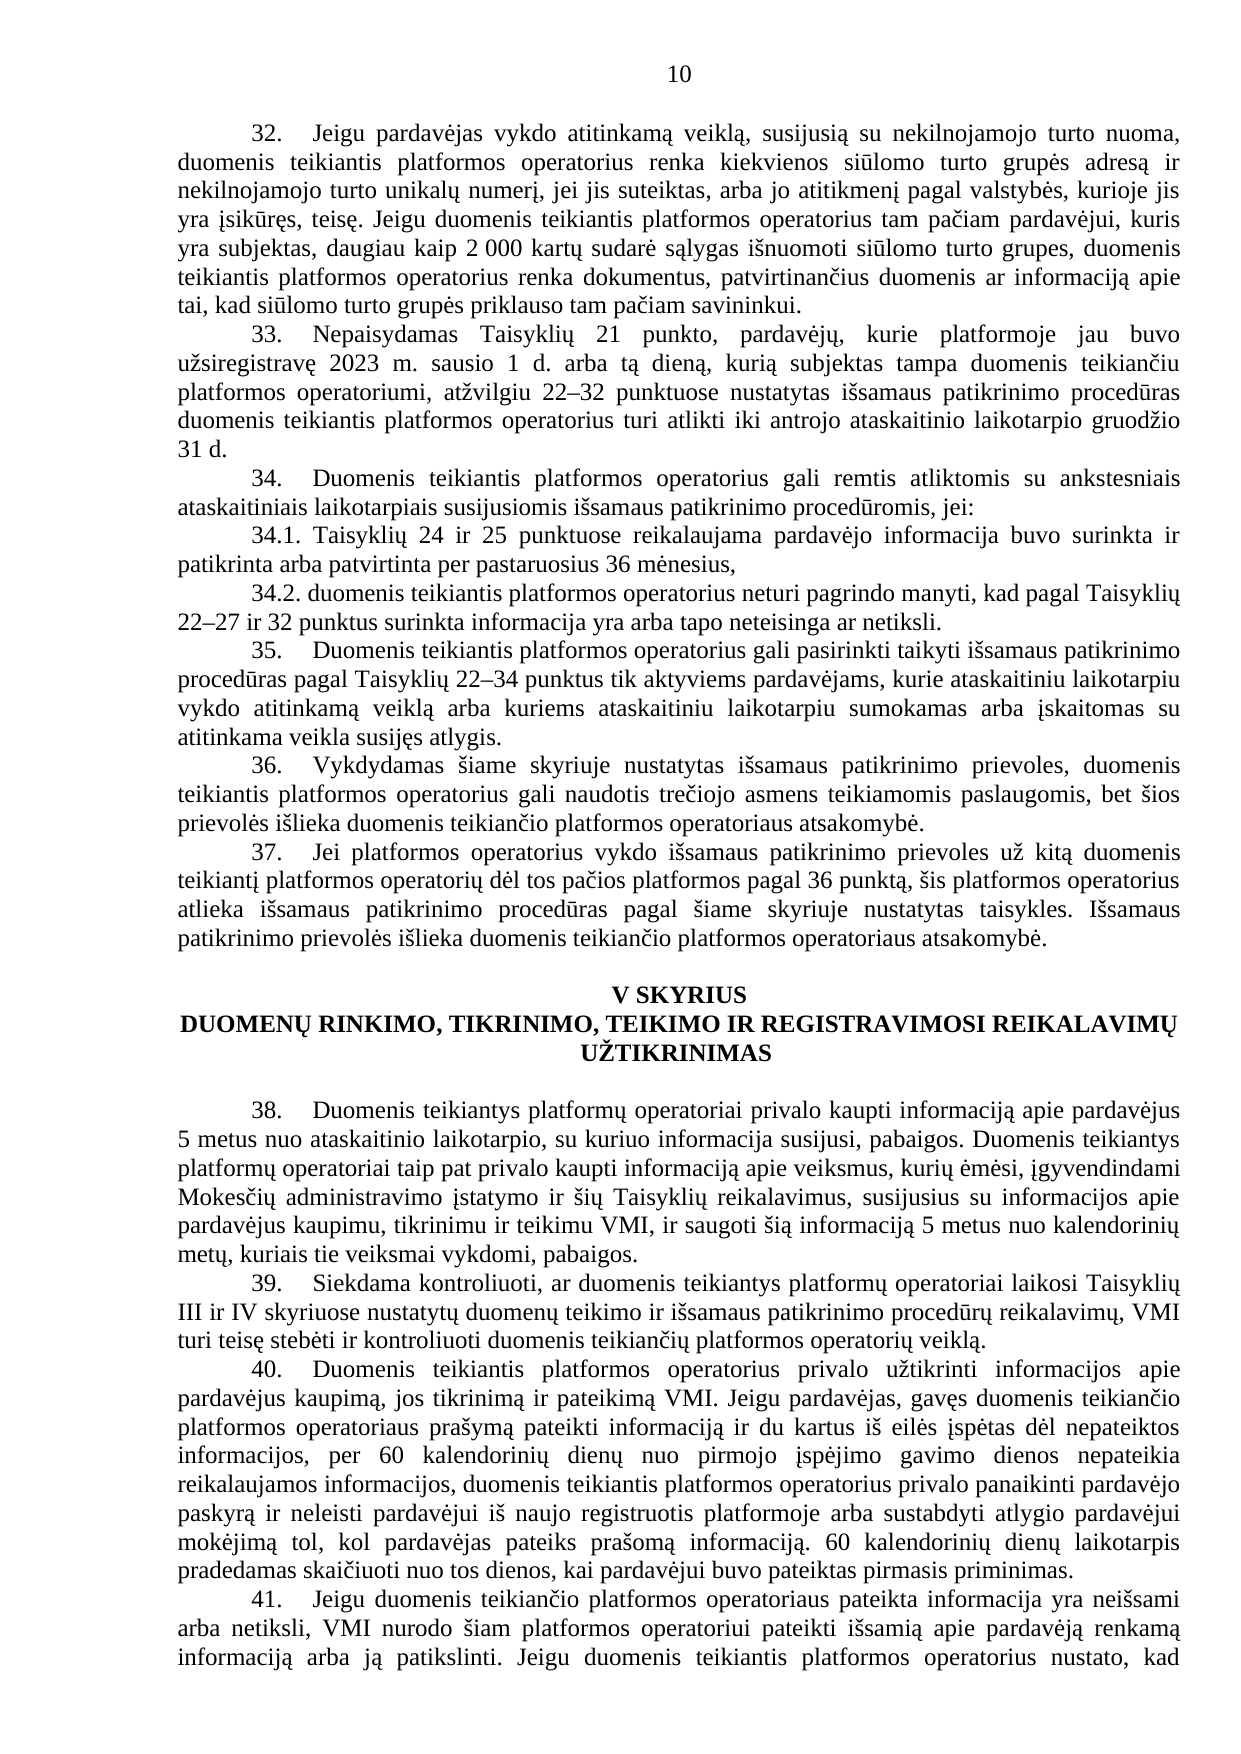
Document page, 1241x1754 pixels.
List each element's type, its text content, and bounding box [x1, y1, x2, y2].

text 39. Siekdama kontroliuoti, ar duomenis teikiantys platformų operatoriai laikosi Taisyklių III ir IV skyriuose nustatytų duomenų teikimo ir išsamaus patikrinimo procedūrų reikalavimų, VMI turi teisę stebėti ir kontroliuoti duomenis teikiančių platformos operatorių veiklą. [177, 1268, 1181, 1354]
text 35. Duomenis teikiantis platformos operatorius gali pasirinkti taikyti išsamaus patikrinimo procedūras pagal Taisyklių 22–34 punktus tik aktyviems pardavėjams, kurie ataskaitiniu laikotarpiu vykdo atitinkamą veiklą arba kuriems ataskaitiniu laikotarpiu sumokamas arba įskaitomas su atitinkama veikla susijęs atlygis. [177, 636, 1181, 751]
text 41. Jeigu duomenis teikiančio platformos operatoriaus pateikta informacija yra neišsami arba netiksli, VMI nurodo šiam platformos operatoriui pateikti išsamią apie pardavėją renkamą informaciją arba ją patikslinti. Jeigu duomenis teikiantis platformos operatorius nustato, kad [177, 1584, 1181, 1671]
text 36. Vykdydamas šiame skyriuje nustatytas išsamaus patikrinimo prievoles, duomenis teikiantis platformos operatorius gali naudotis trečiojo asmens teikiamomis paslaugomis, bet šios prievolės išlieka duomenis teikiančio platformos operatoriaus atsakomybė. [177, 751, 1181, 837]
text 34.1. Taisyklių 24 ir 25 punktuose reikalaujama pardavėjo informacija buvo surinkta ir patikrinta arba patvirtinta per pastaruosius 36 mėnesius, [177, 521, 1181, 578]
text DUOMENŲ RINKIMO, TIKRINIMO, TEIKIMO IR REGISTRAVIMOSI REIKALAVIMŲ UŽTIKRINIMAS [177, 1009, 1181, 1067]
text 34. Duomenis teikiantis platformos operatorius gali remtis atliktomis su ankstesniais ataskaitiniais laikotarpiais susijusiomis išsamaus patikrinimo procedūromis, jei: [177, 463, 1181, 521]
text 40. Duomenis teikiantis platformos operatorius privalo užtikrinti informacijos apie pardavėjus kaupimą, jos tikrinimą ir pateikimą VMI. Jeigu pardavėjas, gavęs duomenis teikiančio platformos operatoriaus prašymą pateikti informaciją ir du kartus iš eilės įspėtas dėl nepateiktos informacijos, per 60 kalendorinių dienų nuo pirmojo įspėjimo gavimo dienos nepateikia reikalaujamos informacijos, duomenis teikiantis platformos operatorius privalo panaikinti pardavėjo paskyrą ir neleisti pardavėjui iš naujo registruotis platformoje arba sustabdyti atlygio pardavėjui mokėjimą tol, kol pardavėjas pateiks prašomą informaciją. 60 kalendorinių dienų laikotarpis pradedamas skaičiuoti nuo tos dienos, kai pardavėjui buvo pateiktas pirmasis priminimas. [177, 1354, 1181, 1584]
text 33. Nepaisydamas Taisyklių 21 punkto, pardavėjų, kurie platformoje jau buvo užsiregistravę 2023 m. sausio 1 d. arba tą dieną, kurią subjektas tampa duomenis teikiančiu platformos operatoriumi, atžvilgiu 22–32 punktuose nustatytas išsamaus patikrinimo procedūras duomenis teikiantis platformos operatorius turi atlikti iki antrojo ataskaitinio laikotarpio gruodžio 31 d. [177, 319, 1181, 463]
text 37. Jei platformos operatorius vykdo išsamaus patikrinimo prievoles už kitą duomenis teikiantį platformos operatorių dėl tos pačios platformos pagal 36 punktą, šis platformos operatorius atlieka išsamaus patikrinimo procedūras pagal šiame skyriuje nustatytas taisykles. Išsamaus patikrinimo prievolės išlieka duomenis teikiančio platformos operatoriaus atsakomybė. [177, 837, 1181, 952]
text 34.2. duomenis teikiantis platformos operatorius neturi pagrindo manyti, kad pagal Taisyklių 22–27 ir 32 punktus surinkta informacija yra arba tapo neteisinga ar netiksli. [177, 578, 1181, 636]
text 38. Duomenis teikiantys platformų operatoriai privalo kaupti informaciją apie pardavėjus 5 metus nuo ataskaitinio laikotarpio, su kuriuo informacija susijusi, pabaigos. Duomenis teikiantys platformų operatoriai taip pat privalo kaupti informaciją apie veiksmus, kurių ėmėsi, įgyvendindami Mokesčių administravimo įstatymo ir šių Taisyklių reikalavimus, susijusius su informacijos apie pardavėjus kaupimu, tikrinimu ir teikimu VMI, ir saugoti šią informaciją 5 metus nuo kalendorinių metų, kuriais tie veiksmai vykdomi, pabaigos. [177, 1096, 1181, 1268]
text V SKYRIUS [177, 981, 1181, 1009]
text 32. Jeigu pardavėjas vykdo atitinkamą veiklą, susijusią su nekilnojamojo turto nuoma, duomenis teikiantis platformos operatorius renka kiekvienos siūlomo turto grupės adresą ir nekilnojamojo turto unikalų numerį, jei jis suteiktas, arba jo atitikmenį pagal valstybės, kurioje jis yra įsikūręs, teisę. Jeigu duomenis teikiantis platformos operatorius tam pačiam pardavėjui, kuris yra subjektas, daugiau kaip 2 000 kartų sudarė sąlygas išnuomoti siūlomo turto grupes, duomenis teikiantis platformos operatorius renka dokumentus, patvirtinančius duomenis ar informaciją apie tai, kad siūlomo turto grupės priklauso tam pačiam savininkui. [177, 118, 1181, 319]
